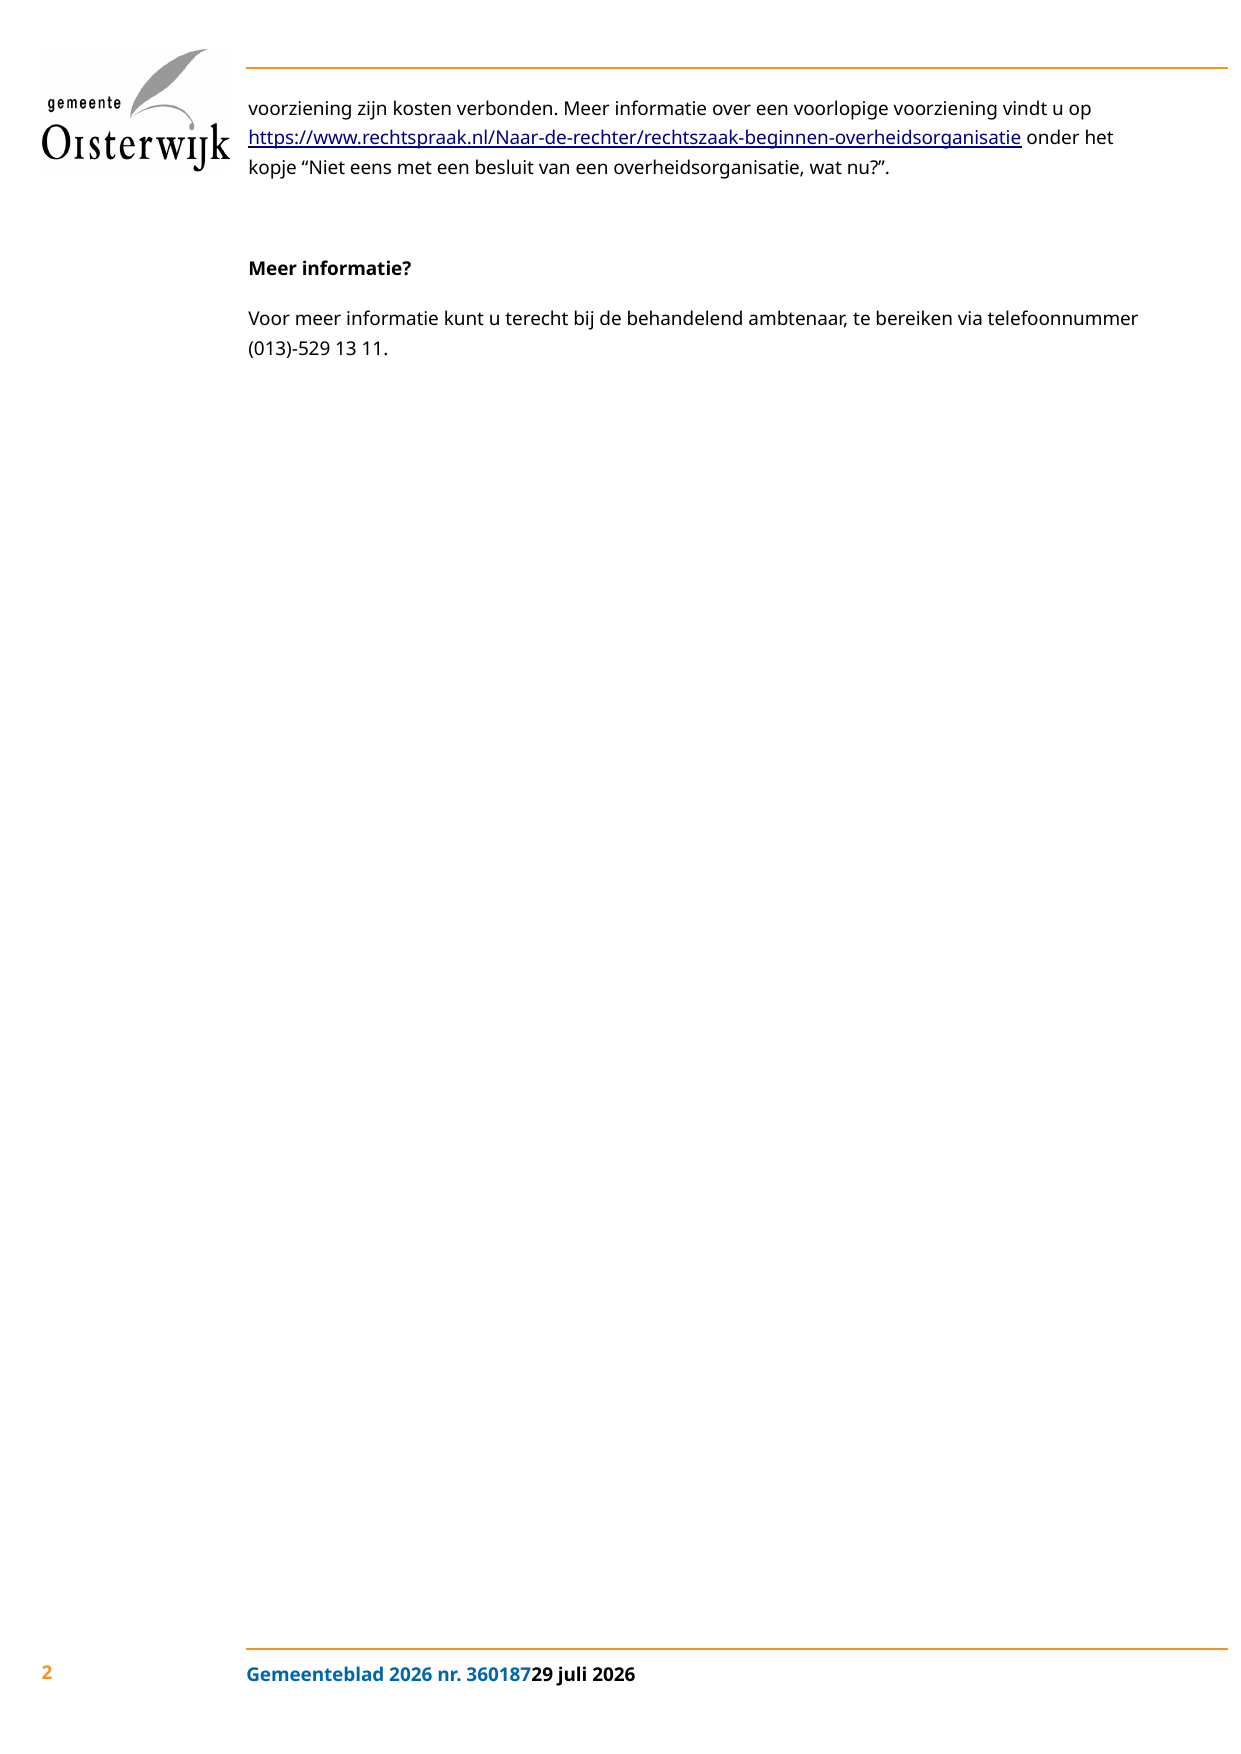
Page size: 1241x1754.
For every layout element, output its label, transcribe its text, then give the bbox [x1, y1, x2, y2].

picture [41, 47, 231, 172]
text Voor meer informatie kunt u terecht bij de behandelend ambtenaar, te bereiken via telefoonnummer (013)-529 13 11. [248, 305, 1152, 361]
text Meer informatie? [248, 255, 1152, 281]
text voorziening zijn kosten verbonden. Meer informatie over een voorlopige voorziening vindt u op https://www.rechtspraak.nl/Naar-de-rechter/rechtszaak-beginnen-overheidsorganisatie onder het kopje “Niet eens met een besluit van een overheidsorganisatie, wat nu?”. [248, 95, 1152, 180]
